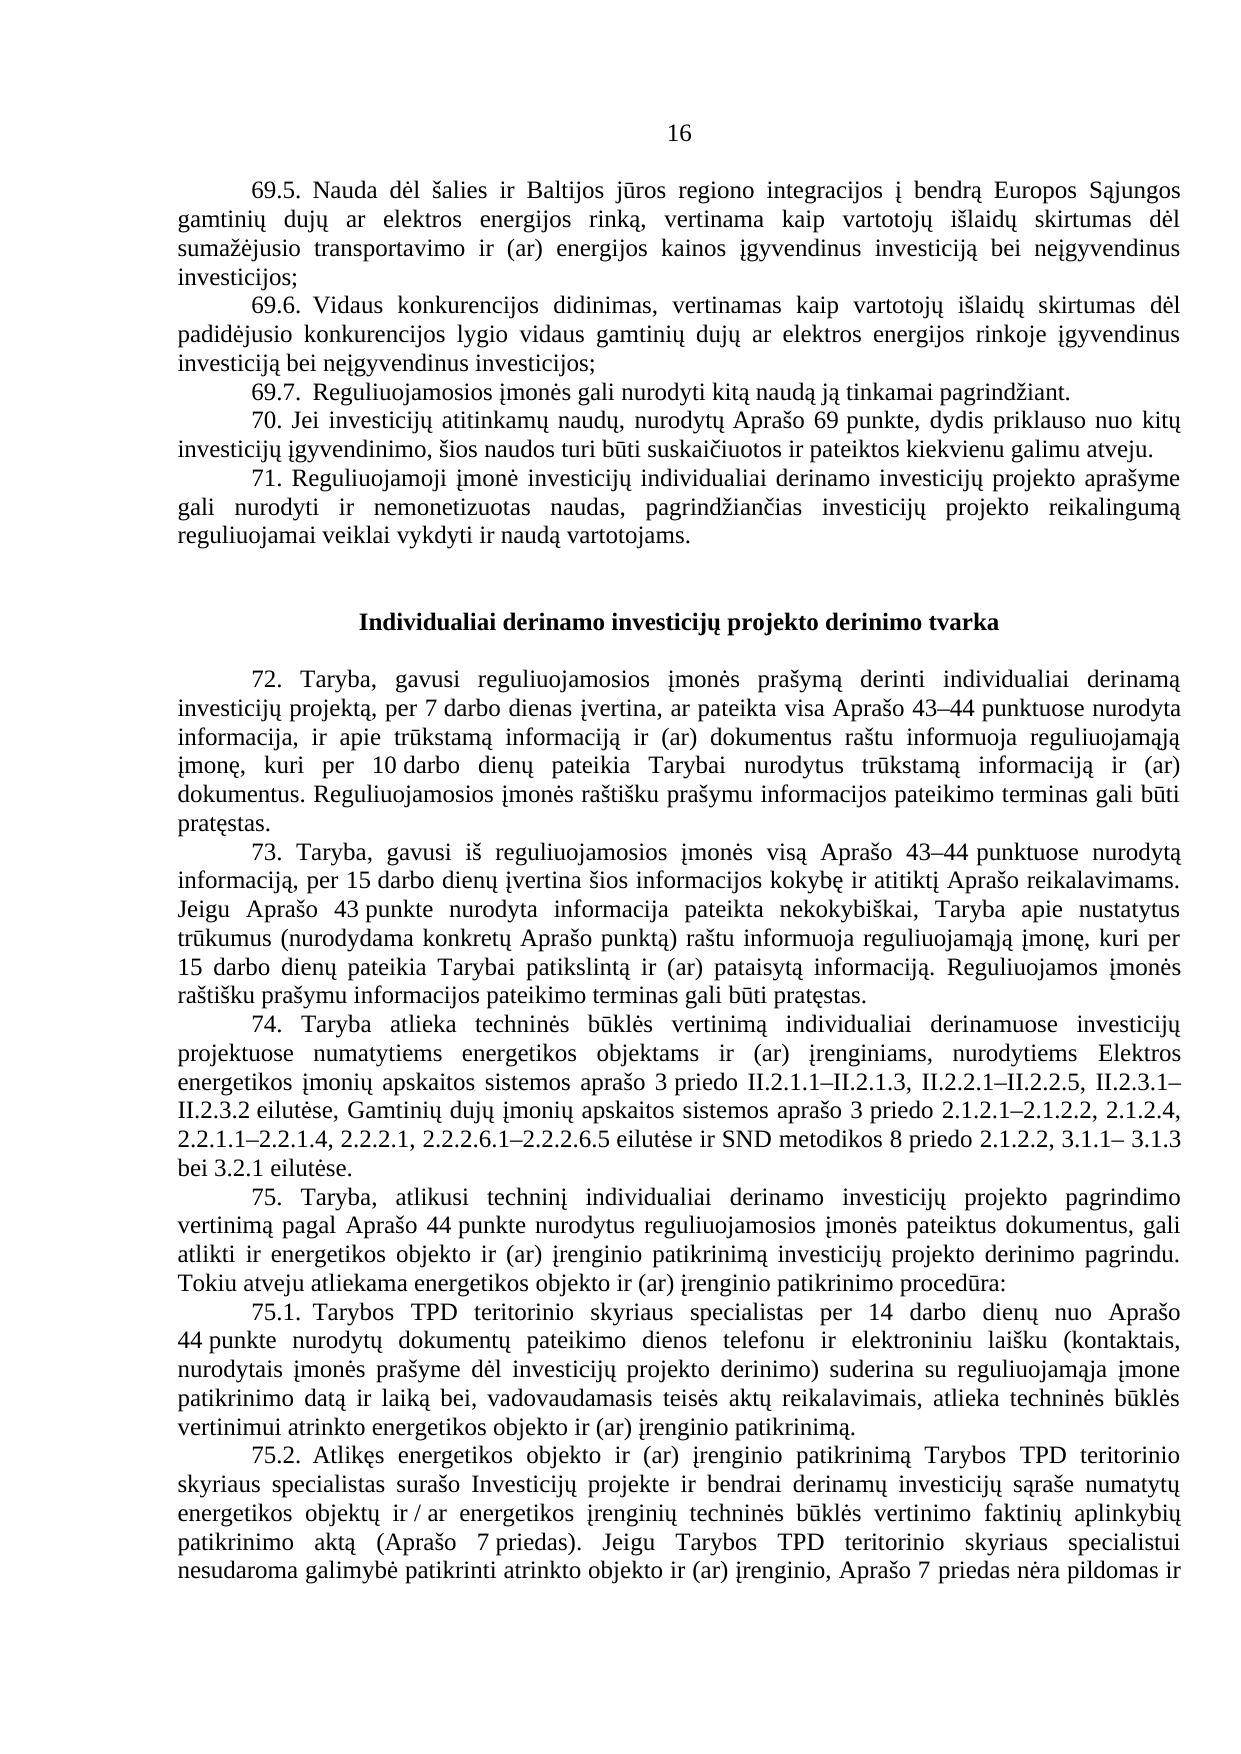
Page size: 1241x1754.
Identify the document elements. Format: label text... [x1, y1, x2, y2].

text 69.7. Reguliuojamosios įmonės gali nurodyti kitą naudą ją tinkamai pagrindžiant. [177, 377, 1181, 406]
text 73. Taryba, gavusi iš reguliuojamosios įmonės visą Aprašo 43–44 punktuose nurodytą informaciją, per 15 darbo dienų įvertina šios informacijos kokybę ir atitiktį Aprašo reikalavimams. Jeigu Aprašo 43 punkte nurodyta informacija pateikta nekokybiškai, Taryba apie nustatytus trūkumus (nurodydama konkretų Aprašo punktą) raštu informuoja reguliuojamąją įmonę, kuri per 15 darbo dienų pateikia Tarybai patikslintą ir (ar) pataisytą informaciją. Reguliuojamos įmonės raštišku prašymu informacijos pateikimo terminas gali būti pratęstas. [177, 837, 1181, 1009]
text 74. Taryba atlieka techninės būklės vertinimą individualiai derinamuose investicijų projektuose numatytiems energetikos objektams ir (ar) įrenginiams, nurodytiems Elektros energetikos įmonių apskaitos sistemos aprašo 3 priedo II.2.1.1–II.2.1.3, II.2.2.1–II.2.2.5, II.2.3.1–II.2.3.2 eilutėse, Gamtinių dujų įmonių apskaitos sistemos aprašo 3 priedo 2.1.2.1–2.1.2.2, 2.1.2.4, 2.2.1.1–2.2.1.4, 2.2.2.1, 2.2.2.6.1–2.2.2.6.5 eilutėse ir SND metodikos 8 priedo 2.1.2.2, 3.1.1– 3.1.3 bei 3.2.1 eilutėse. [177, 1009, 1181, 1182]
text 71. Reguliuojamoji įmonė investicijų individualiai derinamo investicijų projekto aprašyme gali nurodyti ir nemonetizuotas naudas, pagrindžiančias investicijų projekto reikalingumą reguliuojamai veiklai vykdyti ir naudą vartotojams. [177, 463, 1181, 549]
text 75.1. Tarybos TPD teritorinio skyriaus specialistas per 14 darbo dienų nuo Aprašo 44 punkte nurodytų dokumentų pateikimo dienos telefonu ir elektroniniu laišku (kontaktais, nurodytais įmonės prašyme dėl investicijų projekto derinimo) suderina su reguliuojamąja įmone patikrinimo datą ir laiką bei, vadovaudamasis teisės aktų reikalavimais, atlieka techninės būklės vertinimui atrinkto energetikos objekto ir (ar) įrenginio patikrinimą. [177, 1297, 1181, 1441]
text 70. Jei investicijų atitinkamų naudų, nurodytų Aprašo 69 punkte, dydis priklauso nuo kitų investicijų įgyvendinimo, šios naudos turi būti suskaičiuotos ir pateiktos kiekvienu galimu atveju. [177, 406, 1181, 463]
text 69.5. Nauda dėl šalies ir Baltijos jūros regiono integracijos į bendrą Europos Sąjungos gamtinių dujų ar elektros energijos rinką, vertinama kaip vartotojų išlaidų skirtumas dėl sumažėjusio transportavimo ir (ar) energijos kainos įgyvendinus investiciją bei neįgyvendinus investicijos; [177, 176, 1181, 291]
text 75. Taryba, atlikusi techninį individualiai derinamo investicijų projekto pagrindimo vertinimą pagal Aprašo 44 punkte nurodytus reguliuojamosios įmonės pateiktus dokumentus, gali atlikti ir energetikos objekto ir (ar) įrenginio patikrinimą investicijų projekto derinimo pagrindu. Tokiu atveju atliekama energetikos objekto ir (ar) įrenginio patikrinimo procedūra: [177, 1182, 1181, 1297]
text Individualiai derinamo investicijų projekto derinimo tvarka [177, 607, 1181, 636]
text 69.6. Vidaus konkurencijos didinimas, vertinamas kaip vartotojų išlaidų skirtumas dėl padidėjusio konkurencijos lygio vidaus gamtinių dujų ar elektros energijos rinkoje įgyvendinus investiciją bei neįgyvendinus investicijos; [177, 291, 1181, 377]
text 75.2. Atlikęs energetikos objekto ir (ar) įrenginio patikrinimą Tarybos TPD teritorinio skyriaus specialistas surašo Investicijų projekte ir bendrai derinamų investicijų sąraše numatytų energetikos objektų ir / ar energetikos įrenginių techninės būklės vertinimo faktinių aplinkybių patikrinimo aktą (Aprašo 7 priedas). Jeigu Tarybos TPD teritorinio skyriaus specialistui nesudaroma galimybė patikrinti atrinkto objekto ir (ar) įrenginio, Aprašo 7 priedas nėra pildomas ir [177, 1441, 1181, 1584]
text 72. Taryba, gavusi reguliuojamosios įmonės prašymą derinti individualiai derinamą investicijų projektą, per 7 darbo dienas įvertina, ar pateikta visa Aprašo 43–44 punktuose nurodyta informacija, ir apie trūkstamą informaciją ir (ar) dokumentus raštu informuoja reguliuojamąją įmonę, kuri per 10 darbo dienų pateikia Tarybai nurodytus trūkstamą informaciją ir (ar) dokumentus. Reguliuojamosios įmonės raštišku prašymu informacijos pateikimo terminas gali būti pratęstas. [177, 664, 1181, 837]
